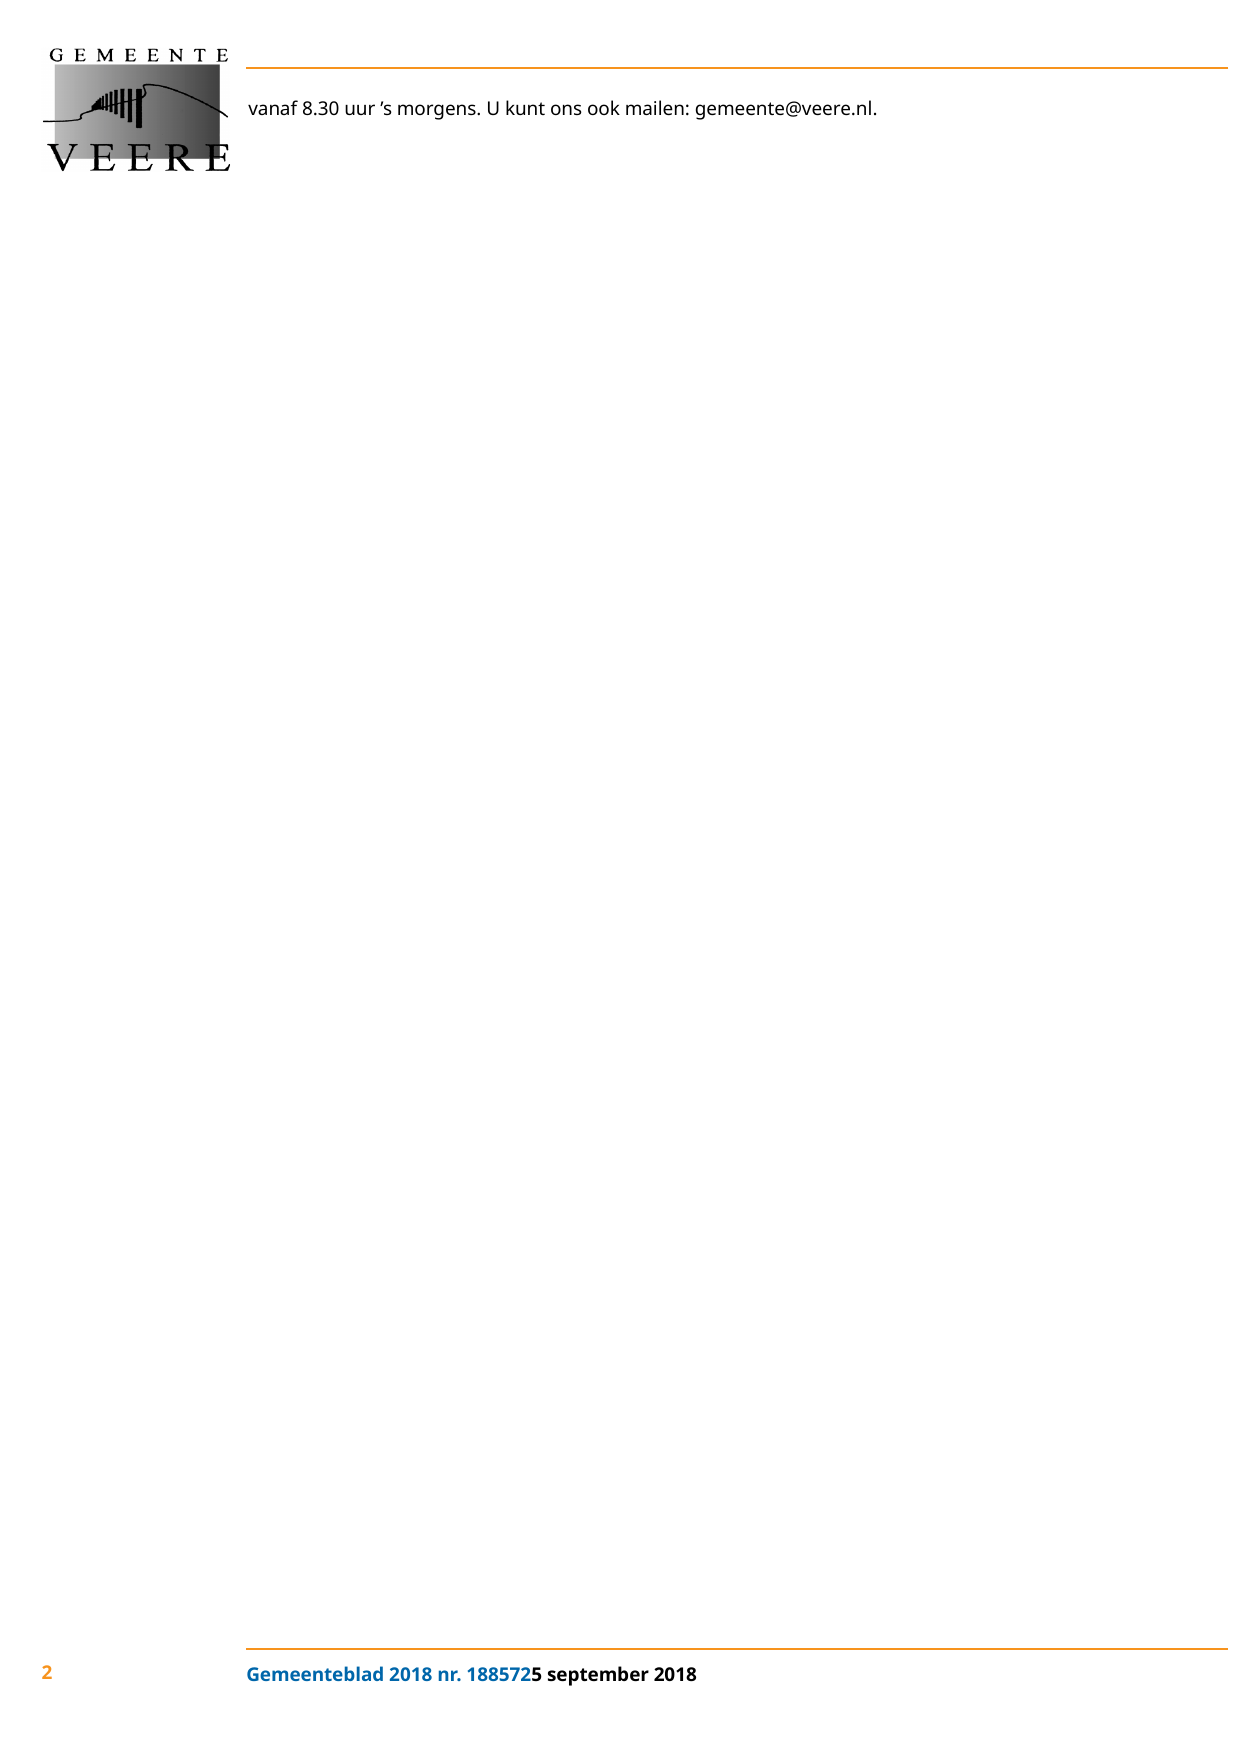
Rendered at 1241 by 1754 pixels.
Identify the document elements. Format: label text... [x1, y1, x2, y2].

picture [41, 47, 231, 172]
text vanaf 8.30 uur ’s morgens. U kunt ons ook mailen: gemeente@veere.nl. [248, 95, 1152, 121]
